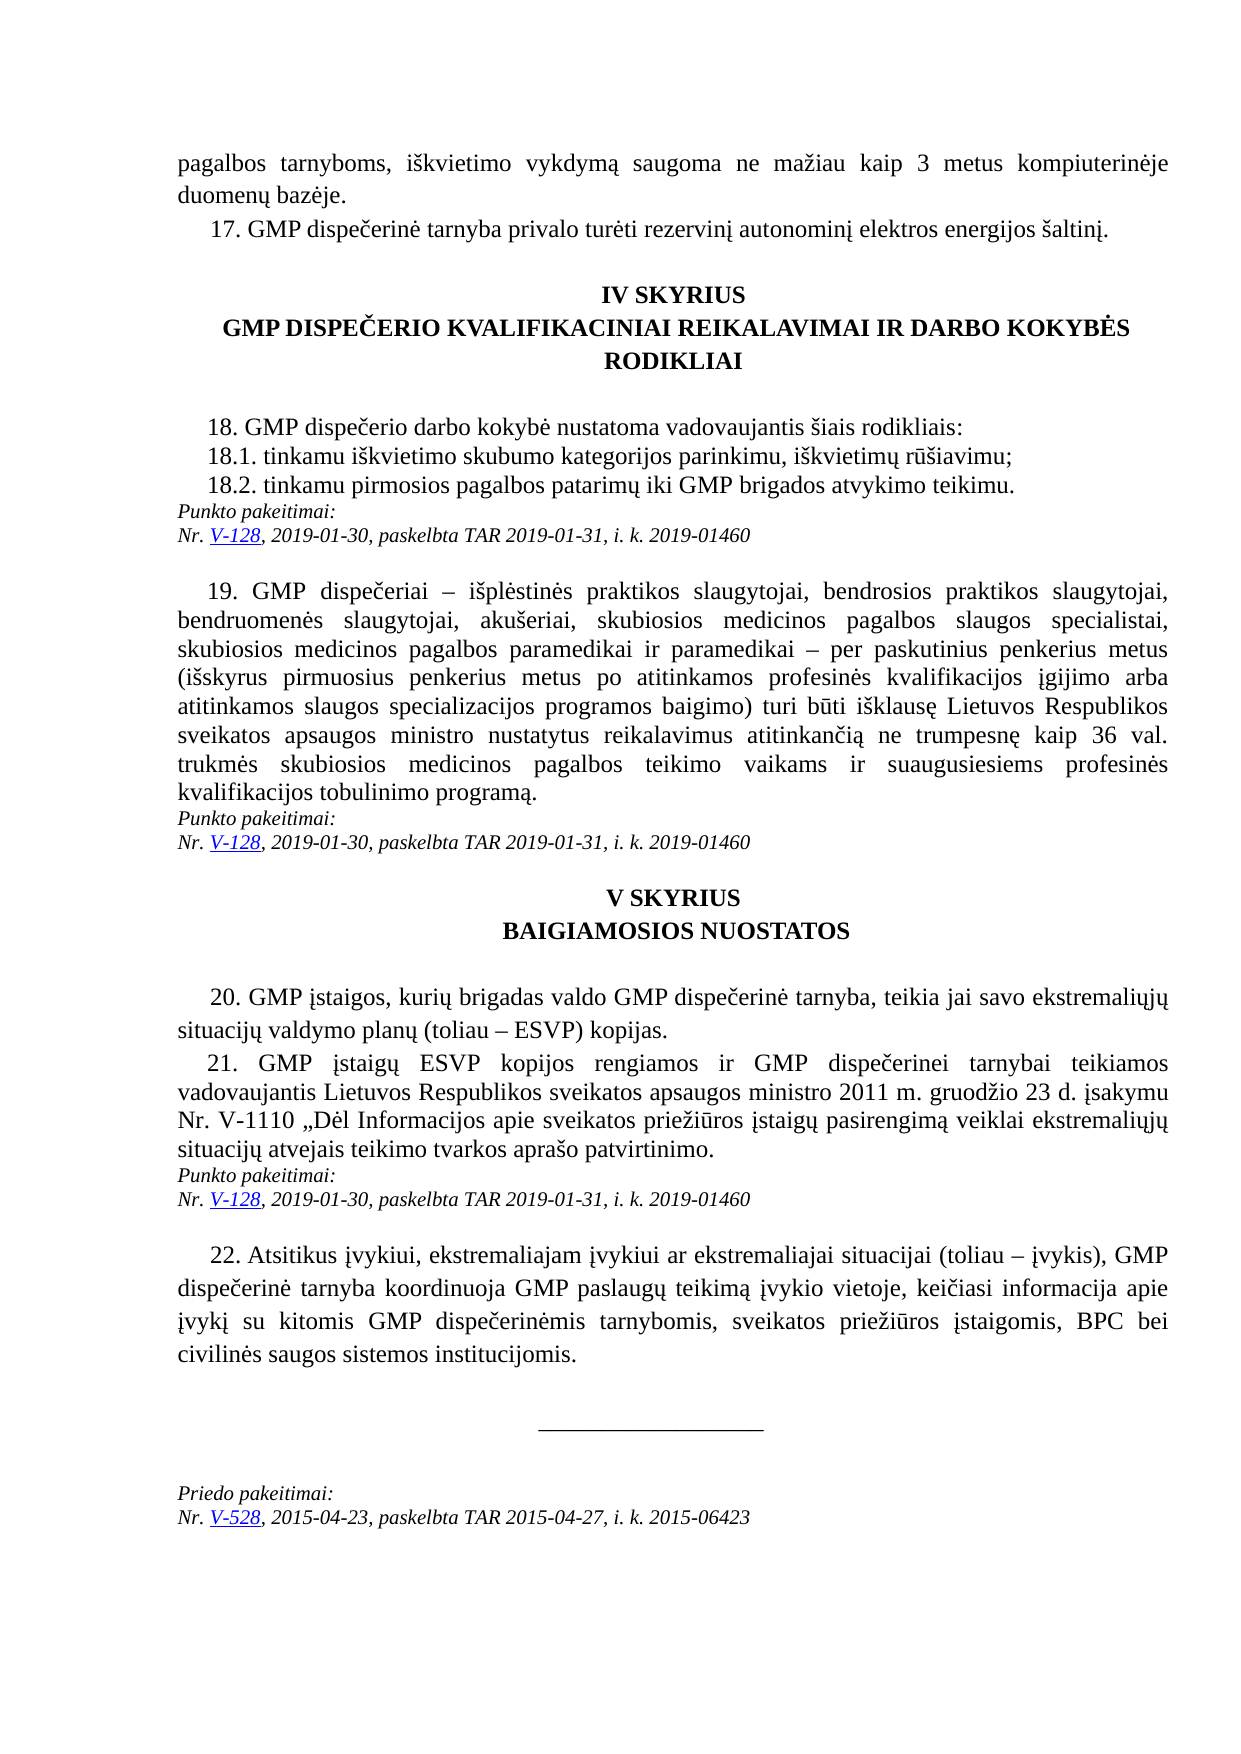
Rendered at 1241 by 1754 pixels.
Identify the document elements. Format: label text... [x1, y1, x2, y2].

text Nr. V-128, 2019-01-30, paskelbta TAR 2019-01-31, i. k. 2019-01460 [177, 830, 1169, 854]
text Nr. V-528, 2015-04-23, paskelbta TAR 2015-04-27, i. k. 2015-06423 [177, 1505, 1169, 1529]
text 21. GMP įstaigų ESVP kopijos rengiamos ir GMP dispečerinei tarnybai teikiamos vadovaujantis Lietuvos Respublikos sveikatos apsaugos ministro 2011 m. gruodžio 23 d. įsakymu Nr. V-1110 „Dėl Informacijos apie sveikatos priežiūros įstaigų pasirengimą veiklai ekstremaliųjų situacijų atvejais teikimo tvarkos aprašo patvirtinimo. [177, 1048, 1169, 1163]
text IV SKYRIUS [177, 280, 1169, 308]
text 18.1. tinkamu iškvietimo skubumo kategorijos parinkimu, iškvietimų rūšiavimu; [177, 441, 1169, 470]
text V SKYRIUS [177, 883, 1169, 912]
text Punkto pakeitimai: [177, 1163, 1169, 1187]
text pagalbos tarnyboms, iškvietimo vykdymą saugoma ne mažiau kaip 3 metus kompiuterinėje duomenų bazėje. [177, 148, 1169, 209]
text 18.2. tinkamu pirmosios pagalbos patarimų iki GMP brigados atvykimo teikimu. [177, 470, 1169, 499]
text 20. GMP įstaigos, kurių brigadas valdo GMP dispečerinė tarnyba, teikia jai savo ekstremaliųjų situacijų valdymo planų (toliau – ESVP) kopijas. [177, 982, 1169, 1044]
text BAIGIAMOSIOS NUOSTATOS [177, 916, 1169, 945]
text Punkto pakeitimai: [177, 806, 1169, 830]
text Nr. V-128, 2019-01-30, paskelbta TAR 2019-01-31, i. k. 2019-01460 [177, 523, 1169, 547]
text 19. GMP dispečeriai – išplėstinės praktikos slaugytojai, bendrosios praktikos slaugytojai, bendruomenės slaugytojai, akušeriai, skubiosios medicinos pagalbos slaugos specialistai, skubiosios medicinos pagalbos paramedikai ir paramedikai – per paskutinius penkerius metus (išskyrus pirmuosius penkerius metus po atitinkamos profesinės kvalifikacijos įgijimo arba atitinkamos slaugos specializacijos programos baigimo) turi būti išklausę Lietuvos Respublikos sveikatos apsaugos ministro nustatytus reikalavimus atitinkančią ne trumpesnę kaip 36 val. trukmės skubiosios medicinos pagalbos teikimo vaikams ir suaugusiesiems profesinės kvalifikacijos tobulinimo programą. [177, 576, 1169, 806]
text __________________ [177, 1405, 1169, 1434]
text 17. GMP dispečerinė tarnyba privalo turėti rezervinį autonominį elektros energijos šaltinį. [177, 214, 1169, 242]
text Nr. V-128, 2019-01-30, paskelbta TAR 2019-01-31, i. k. 2019-01460 [177, 1187, 1169, 1211]
text Punkto pakeitimai: [177, 499, 1169, 523]
text GMP dispečerio kvalifikaciniai reikalavimai ir darbo kokybės rodikliai [177, 313, 1169, 374]
text 18. GMP dispečerio darbo kokybė nustatoma vadovaujantis šiais rodikliais: [177, 412, 1169, 441]
text Priedo pakeitimai: [177, 1481, 1169, 1505]
text 22. Atsitikus įvykiui, ekstremaliajam įvykiui ar ekstremaliajai situacijai (toliau – įvykis), GMP dispečerinė tarnyba koordinuoja GMP paslaugų teikimą įvykio vietoje, keičiasi informacija apie įvykį su kitomis GMP dispečerinėmis tarnybomis, sveikatos priežiūros įstaigomis, BPC bei civilinės saugos sistemos institucijomis. [177, 1240, 1169, 1368]
